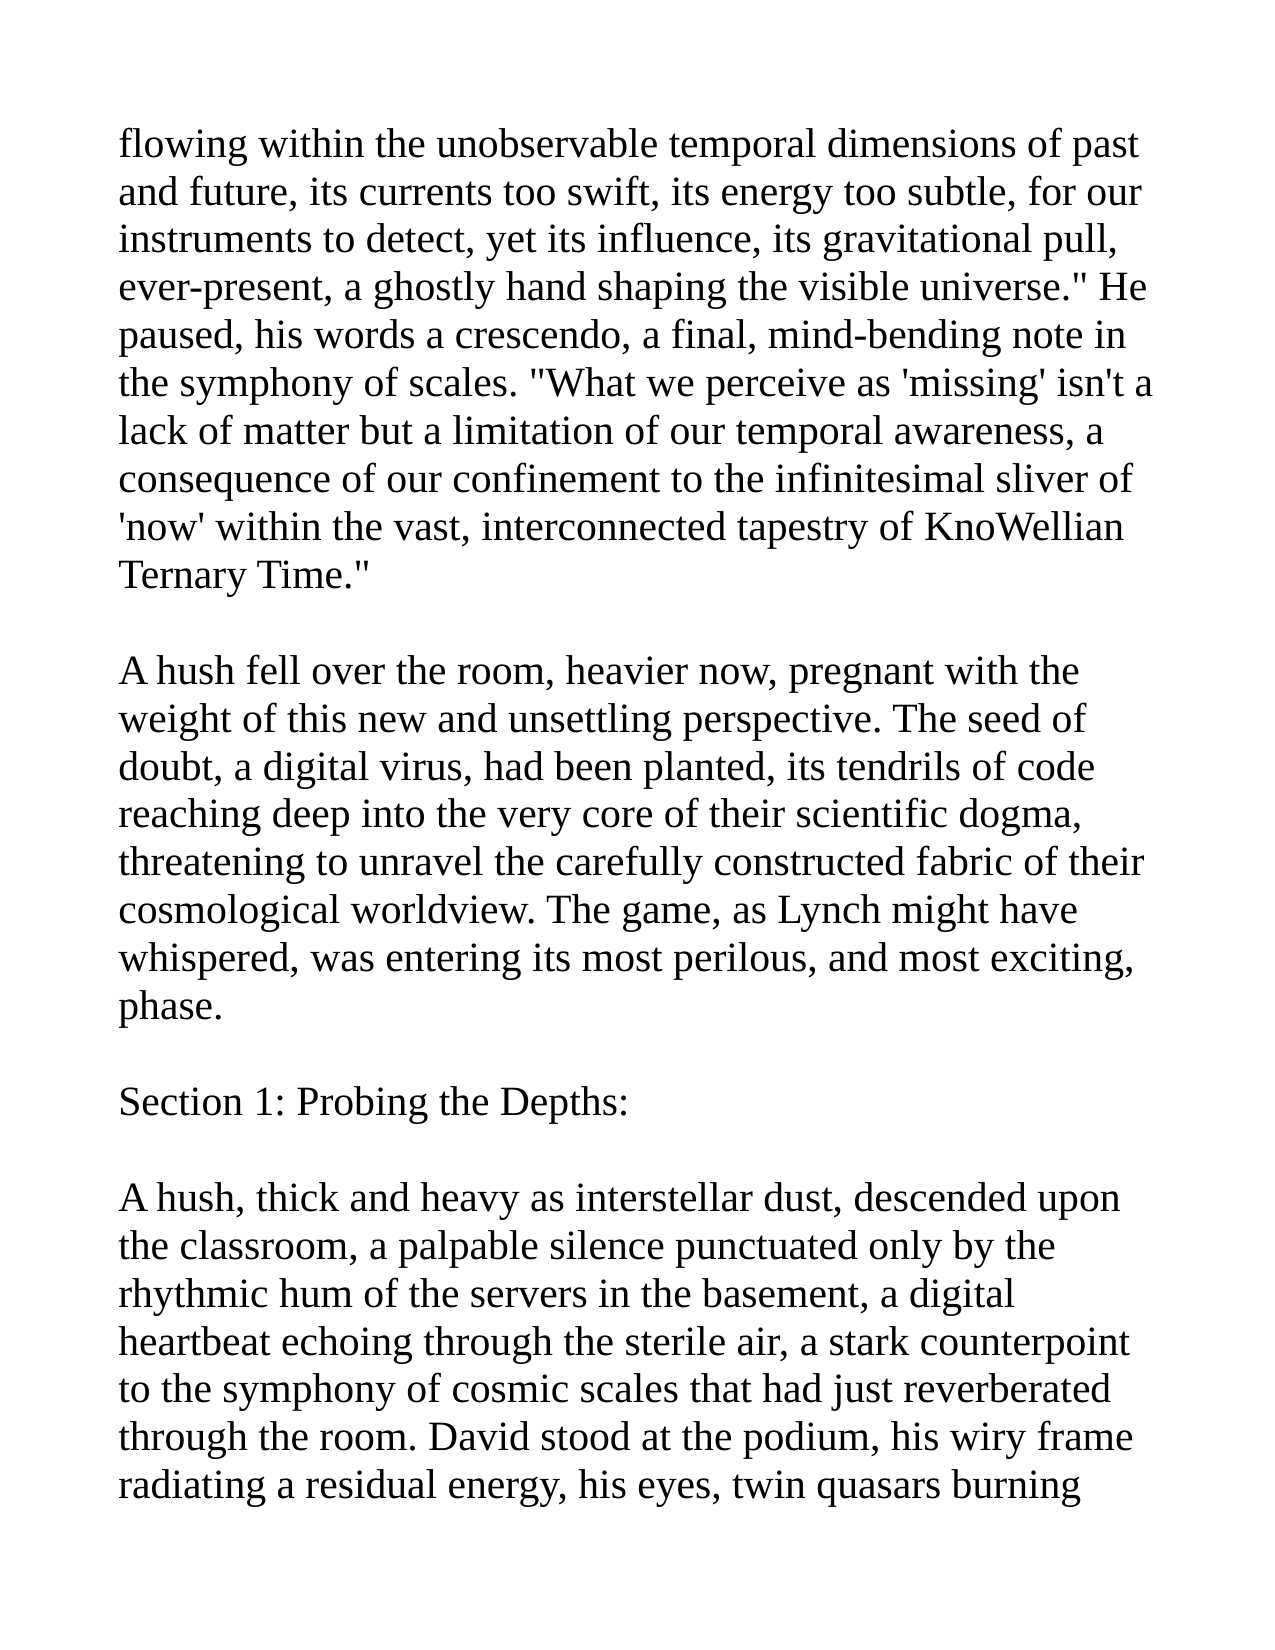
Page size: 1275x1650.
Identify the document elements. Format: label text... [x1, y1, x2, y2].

text Section 1: Probing the Depths: [118, 1076, 1157, 1124]
text A hush fell over the room, heavier now, pregnant with the weight of this new and unsettling perspective. The seed of doubt, a digital virus, had been planted, its tendrils of code reaching deep into the very core of their scientific dogma, threatening to unravel the carefully constructed fabric of their cosmological worldview. The game, as Lynch might have whispered, was entering its most perilous, and most exciting, phase. [118, 645, 1157, 1028]
text flowing within the unobservable temporal dimensions of past and future, its currents too swift, its energy too subtle, for our instruments to detect, yet its influence, its gravitational pull, ever-present, a ghostly hand shaping the visible universe." He paused, his words a crescendo, a final, mind-bending note in the symphony of scales. "What we perceive as 'missing' isn't a lack of matter but a limitation of our temporal awareness, a consequence of our confinement to the infinitesimal sliver of 'now' within the vast, interconnected tapestry of KnoWellian Ternary Time." [118, 118, 1157, 597]
text A hush, thick and heavy as interstellar dust, descended upon the classroom, a palpable silence punctuated only by the rhythmic hum of the servers in the basement, a digital heartbeat echoing through the sterile air, a stark counterpoint to the symphony of cosmic scales that had just reverberated through the room. David stood at the podium, his wiry frame radiating a residual energy, his eyes, twin quasars burning [118, 1172, 1157, 1508]
